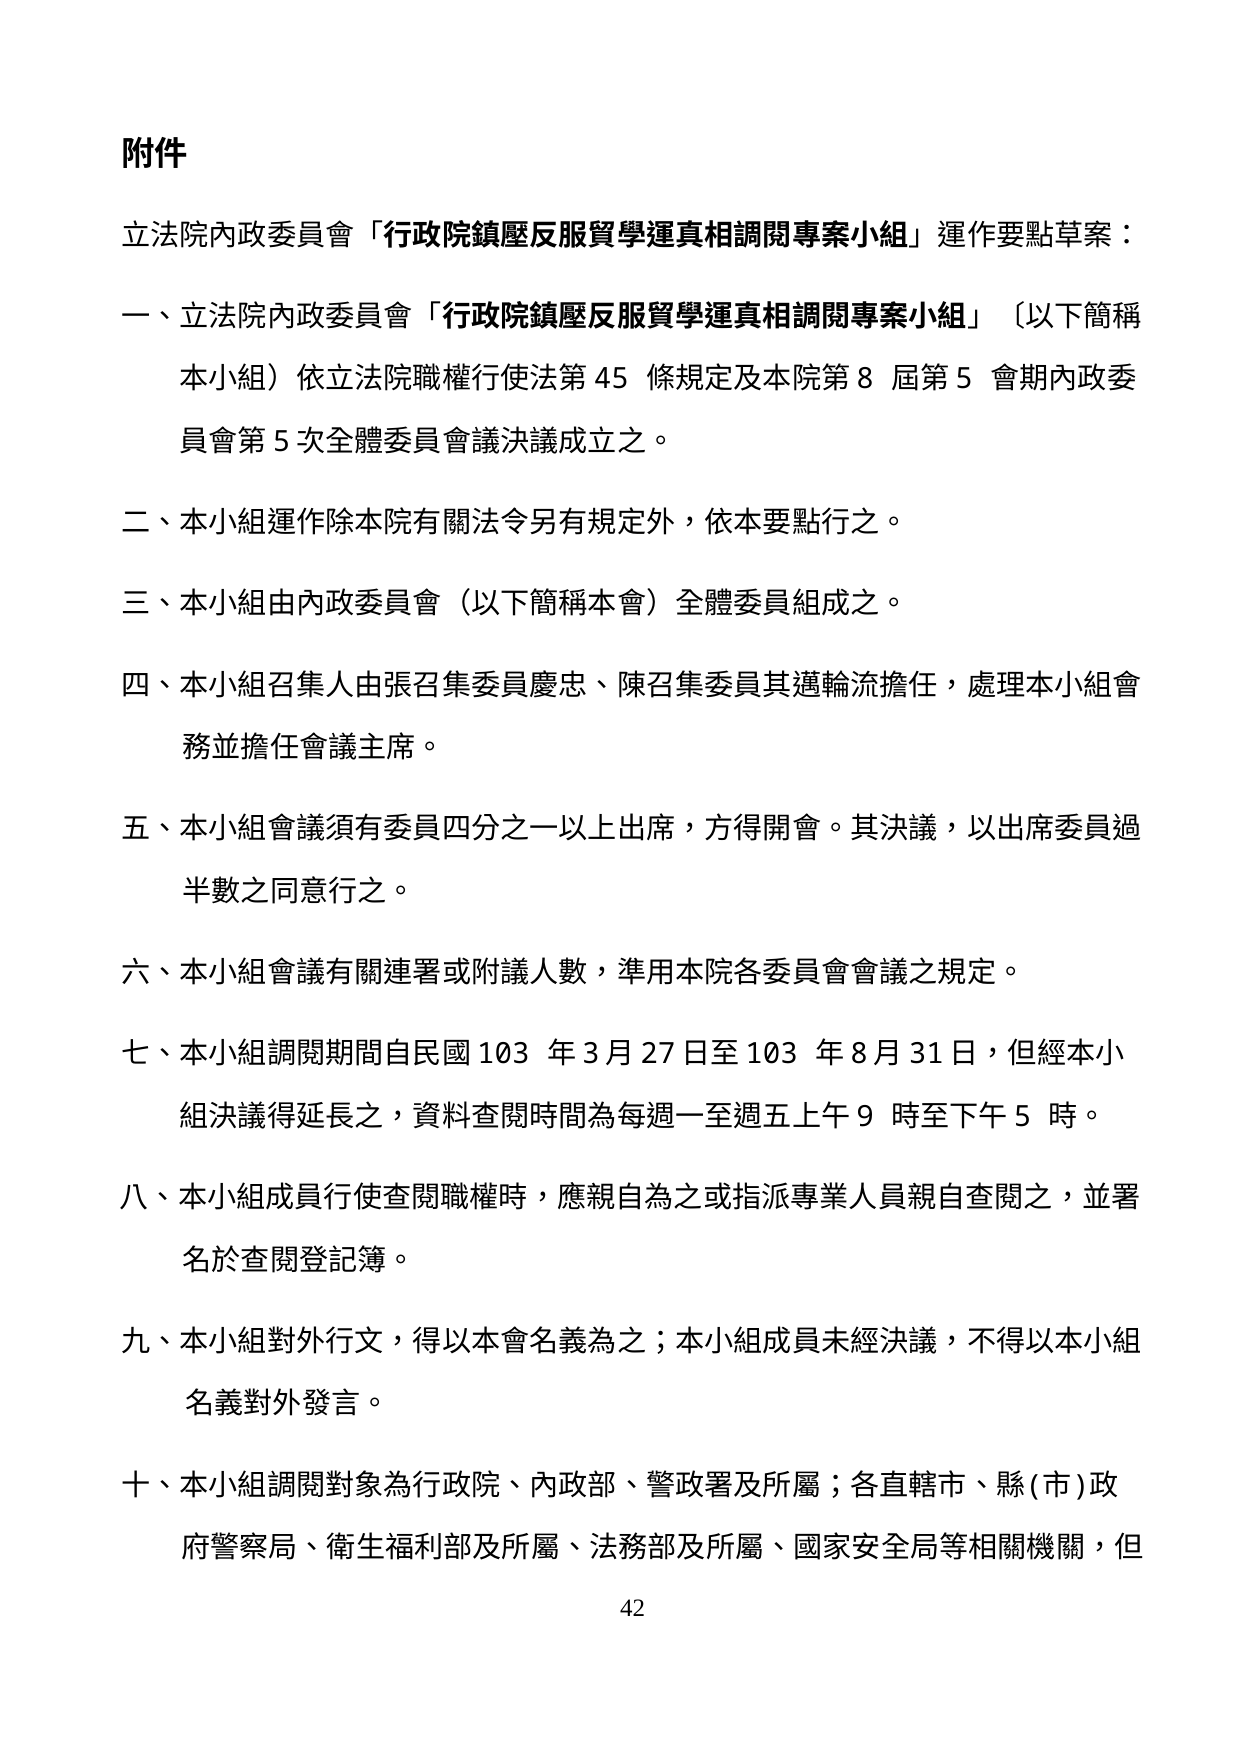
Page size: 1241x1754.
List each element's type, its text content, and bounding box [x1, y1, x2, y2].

text 十、本小組調閱對象為行政院、內政部、警政署及所屬；各直轄市、縣(市)政府警察局、衛生福利部及所屬、法務部及所屬、國家安全局等相關機關，但 [121, 1441, 1144, 1566]
text 七、本小組調閱期間自民國103 年3月27日至103 年8月31日，但經本小組決議得延長之，資料查閱時間為每週一至週五上午9 時至下午5 時。 [121, 1009, 1144, 1134]
text 九、本小組對外行文，得以本會名義為之；本小組成員未經決議，不得以本小組名義對外發言。 [121, 1297, 1144, 1422]
text 三、本小組由內政委員會（以下簡稱本會）全體委員組成之。 [121, 559, 1144, 622]
text 附件 [121, 109, 1144, 172]
text 四、本小組召集人由張召集委員慶忠、陳召集委員其邁輪流擔任，處理本小組會務並擔任會議主席。 [121, 641, 1144, 766]
text 六、本小組會議有關連署或附議人數，準用本院各委員會會議之規定。 [121, 928, 1144, 991]
text 二、本小組運作除本院有關法令另有規定外，依本要點行之。 [121, 478, 1144, 541]
text 五、本小組會議須有委員四分之一以上出席，方得開會。其決議，以出席委員過半數之同意行之。 [121, 784, 1144, 909]
text 立法院內政委員會「行政院鎮壓反服貿學運真相調閱專案小組」運作要點草案： [121, 191, 1144, 253]
text 八、本小組成員行使查閱職權時，應親自為之或指派專業人員親自查閱之，並署名於查閱登記簿。 [119, 1153, 1144, 1278]
text 一、立法院內政委員會「行政院鎮壓反服貿學運真相調閱專案小組」〔以下簡稱本小組）依立法院職權行使法第45 條規定及本院第8 屆第5 會期內政委員會第5次全體委員會議決議成立之。 [121, 272, 1144, 459]
